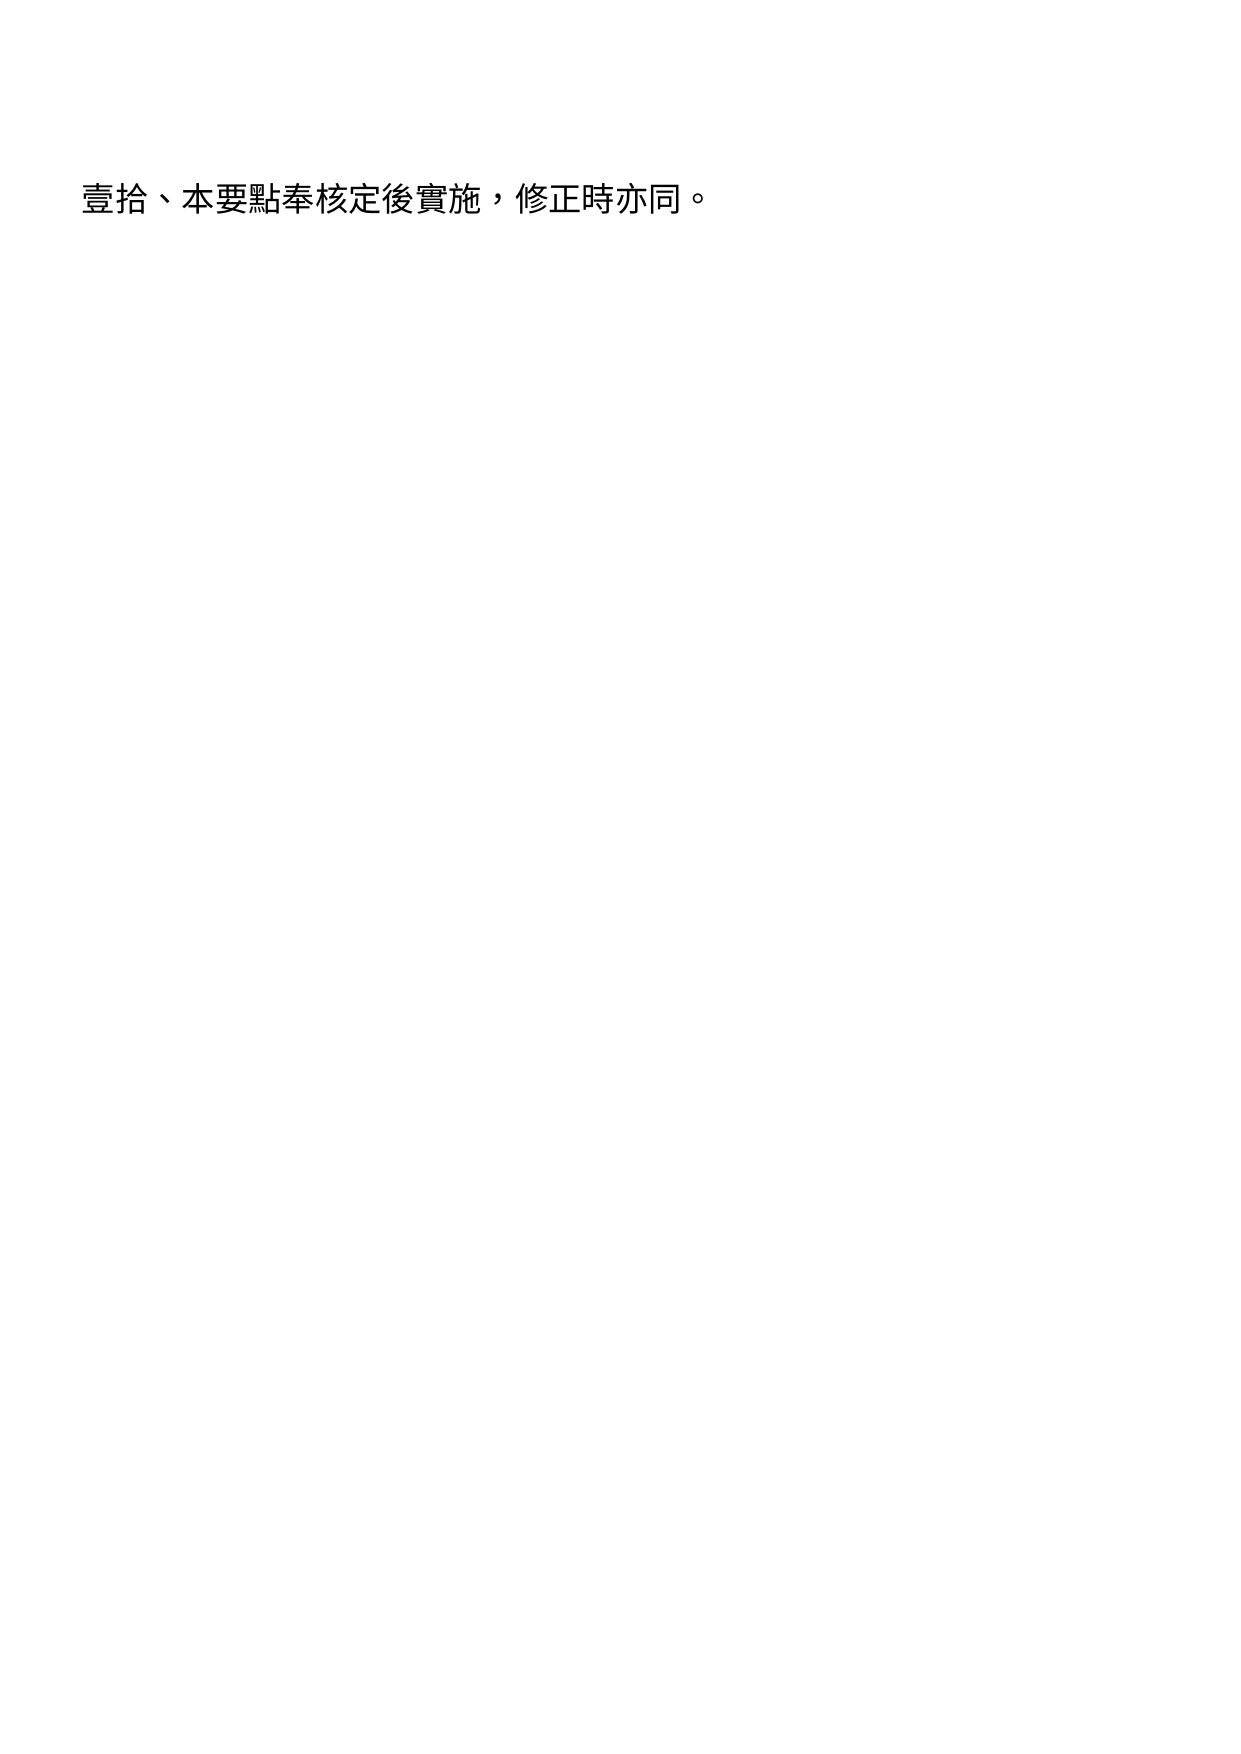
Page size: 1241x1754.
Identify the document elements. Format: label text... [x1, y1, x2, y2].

text 壹拾、本要點奉核定後實施，修正時亦同。 [65, 152, 1175, 243]
